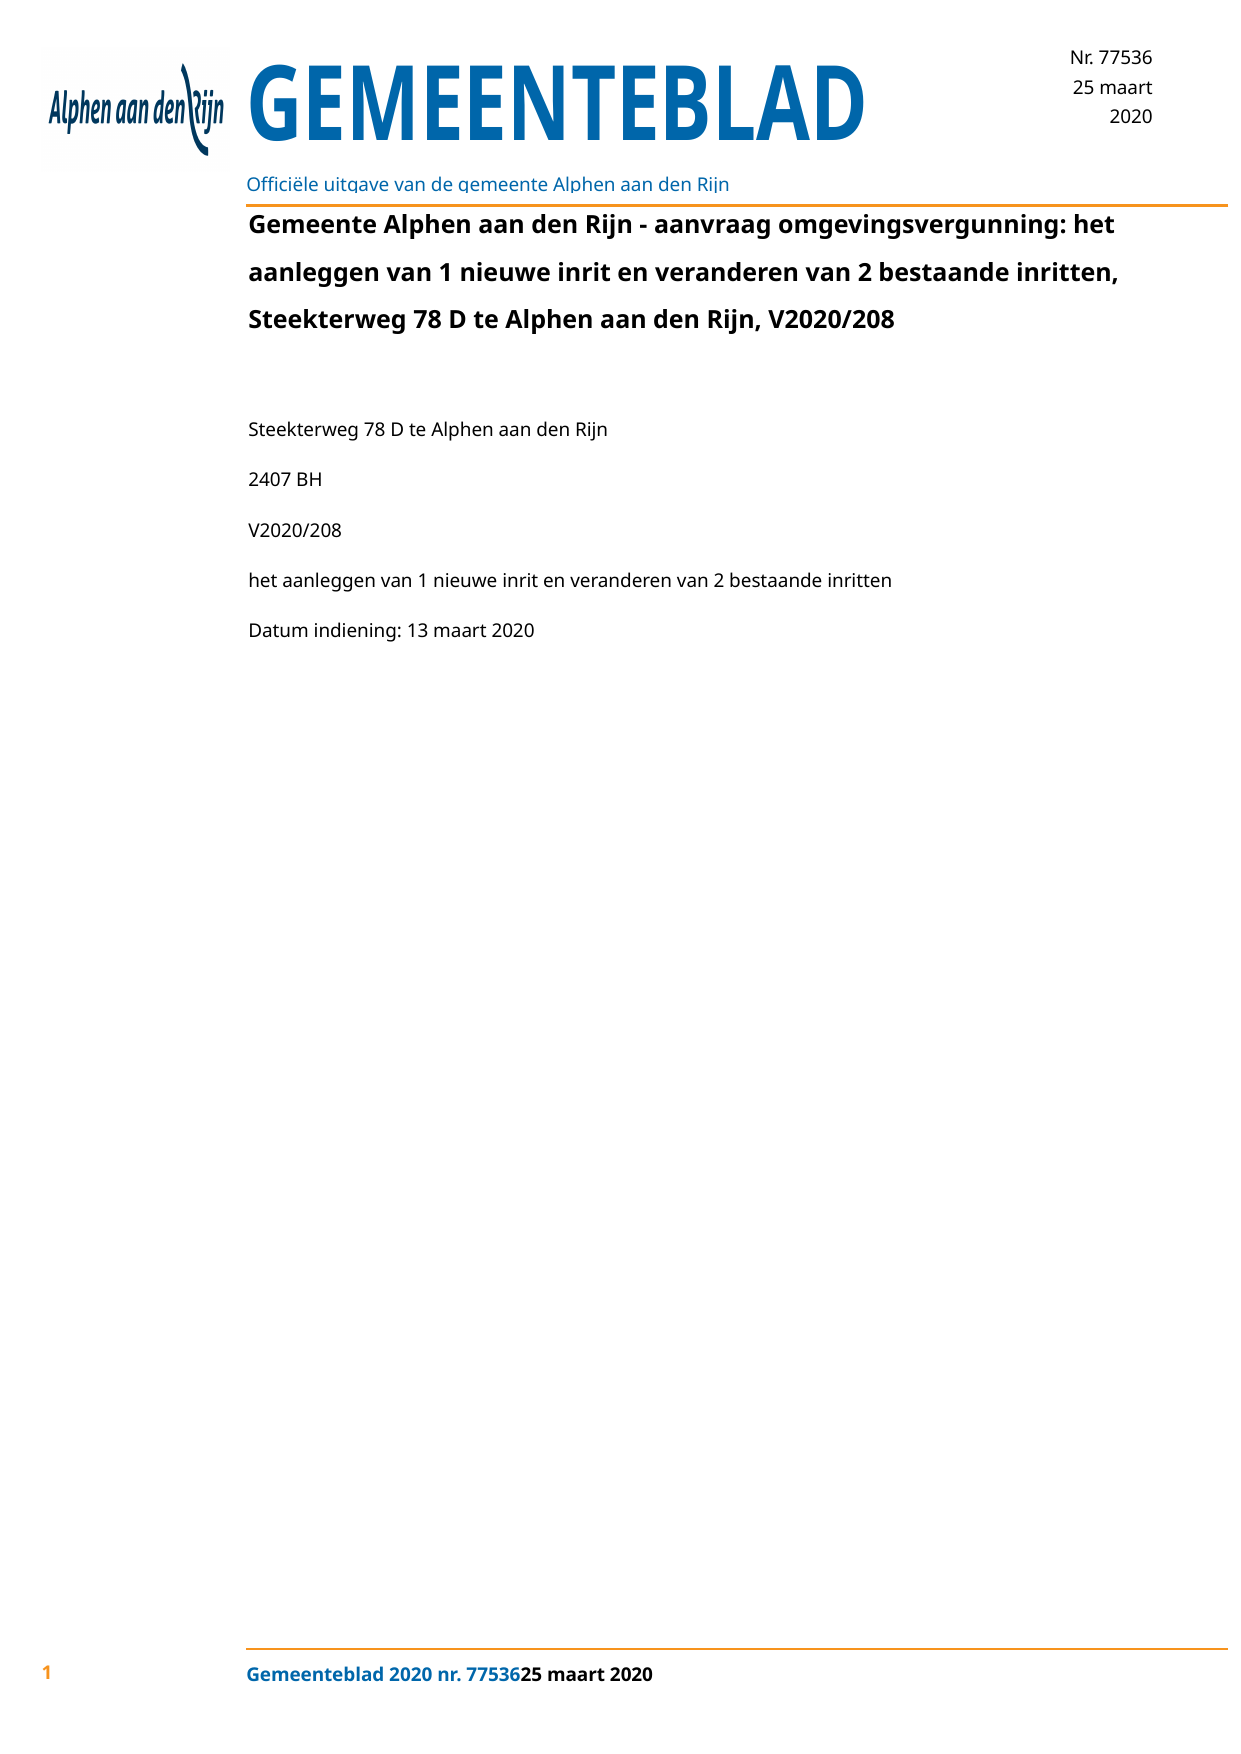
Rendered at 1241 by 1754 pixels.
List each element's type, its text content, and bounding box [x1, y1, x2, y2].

text V2020/208 [248, 517, 1152, 542]
picture [41, 47, 231, 172]
text 2407 BH [248, 466, 1152, 492]
text Datum indiening: 13 maart 2020 [248, 618, 1152, 643]
text Steekterweg 78 D te Alphen aan den Rijn [248, 416, 1152, 442]
text Gemeente Alphen aan den Rijn - aanvraag omgevingsvergunning: het aanleggen van 1 nieuwe inrit en veranderen van 2 bestaande inritten, Steekterweg 78 D te Alphen aan den Rijn, V2020/208 [248, 207, 1152, 336]
text het aanleggen van 1 nieuwe inrit en veranderen van 2 bestaande inritten [248, 567, 1152, 593]
